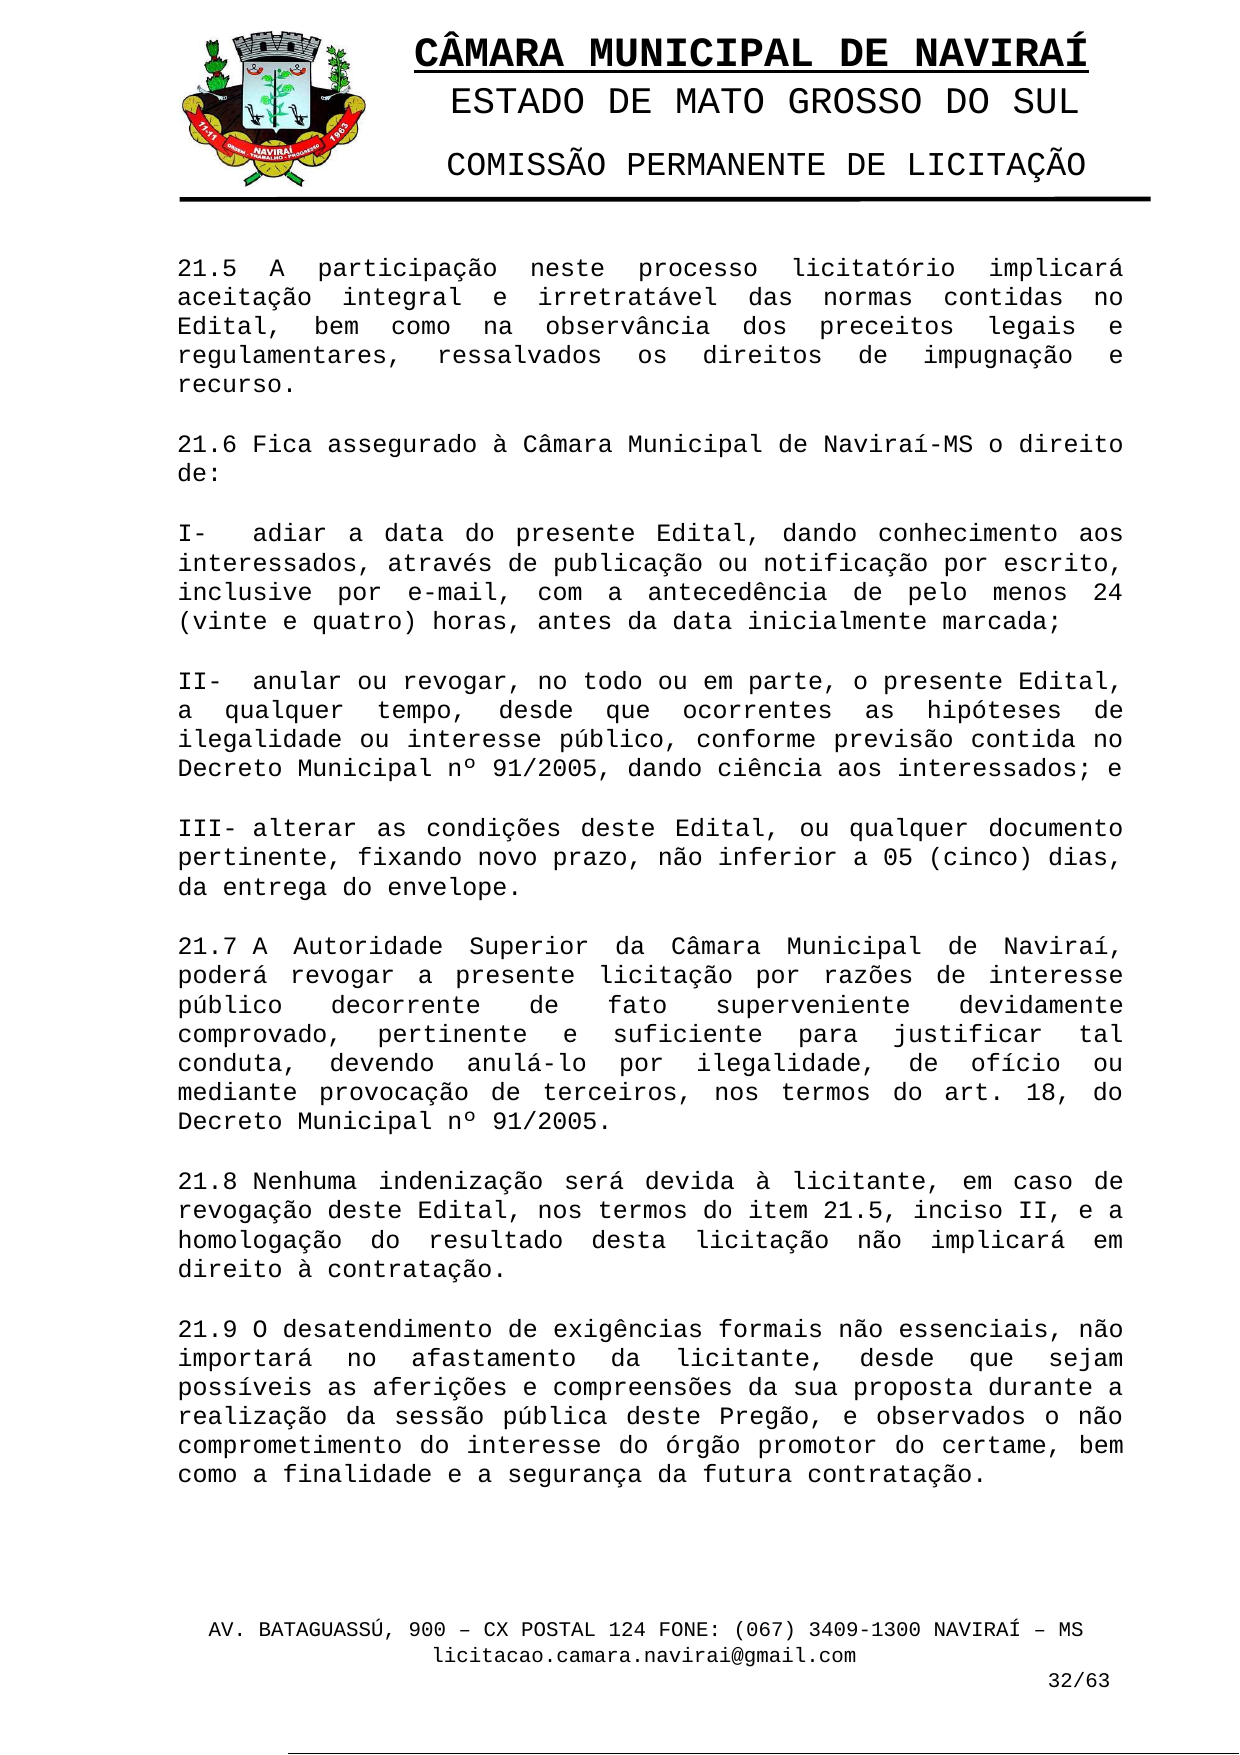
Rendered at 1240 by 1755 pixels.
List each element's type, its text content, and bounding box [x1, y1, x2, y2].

list anular ou revogar, no todo ou em parte, o presente Edital, a qualquer tempo, desde que ocorrentes as hipóteses de ilegalidade ou interesse público, conforme previsão contida no Decreto Municipal nº 91/2005, dando ciência aos interessados; e [177, 668, 1124, 784]
list O desatendimento de exigências formais não essenciais, não importará no afastamento da licitante, desde que sejam possíveis as aferições e compreensões da sua proposta durante a realização da sessão pública deste Pregão, e observados o não comprometimento do interesse do órgão promotor do certame, bem como a finalidade e a segurança da futura contratação. [177, 1316, 1124, 1490]
list A Autoridade Superior da Câmara Municipal de Naviraí, poderá revogar a presente licitação por razões de interesse público decorrente de fato superveniente devidamente comprovado, pertinente e suficiente para justificar tal conduta, devendo anulá-lo por ilegalidade, de ofício ou mediante provocação de terceiros, nos termos do art. 18, do Decreto Municipal nº 91/2005. [177, 934, 1124, 1137]
list Nenhuma indenização será devida à licitante, em caso de revogação deste Edital, nos termos do item 21.5, inciso II, e a homologação do resultado desta licitação não implicará em direito à contratação. [177, 1169, 1124, 1285]
list adiar a data do presente Edital, dando conhecimento aos interessados, através de publicação ou notificação por escrito, inclusive por e-mail, com a antecedência de pelo menos 24 (vinte e quatro) horas, antes da data inicialmente marcada; [177, 521, 1124, 637]
text 21.6 Fica assegurado à Câmara Municipal de Naviraí-MS o direito de: [177, 432, 1124, 489]
list alterar as condições deste Edital, ou qualquer documento pertinente, fixando novo prazo, não inferior a 05 (cinco) dias, da entrega do envelope. [177, 816, 1124, 902]
text 21.5 A participação neste processo licitatório implicará aceitação integral e irretratável das normas contidas no Edital, bem como na observância dos preceitos legais e regulamentares, ressalvados os direitos de impugnação e recurso. [177, 255, 1124, 400]
